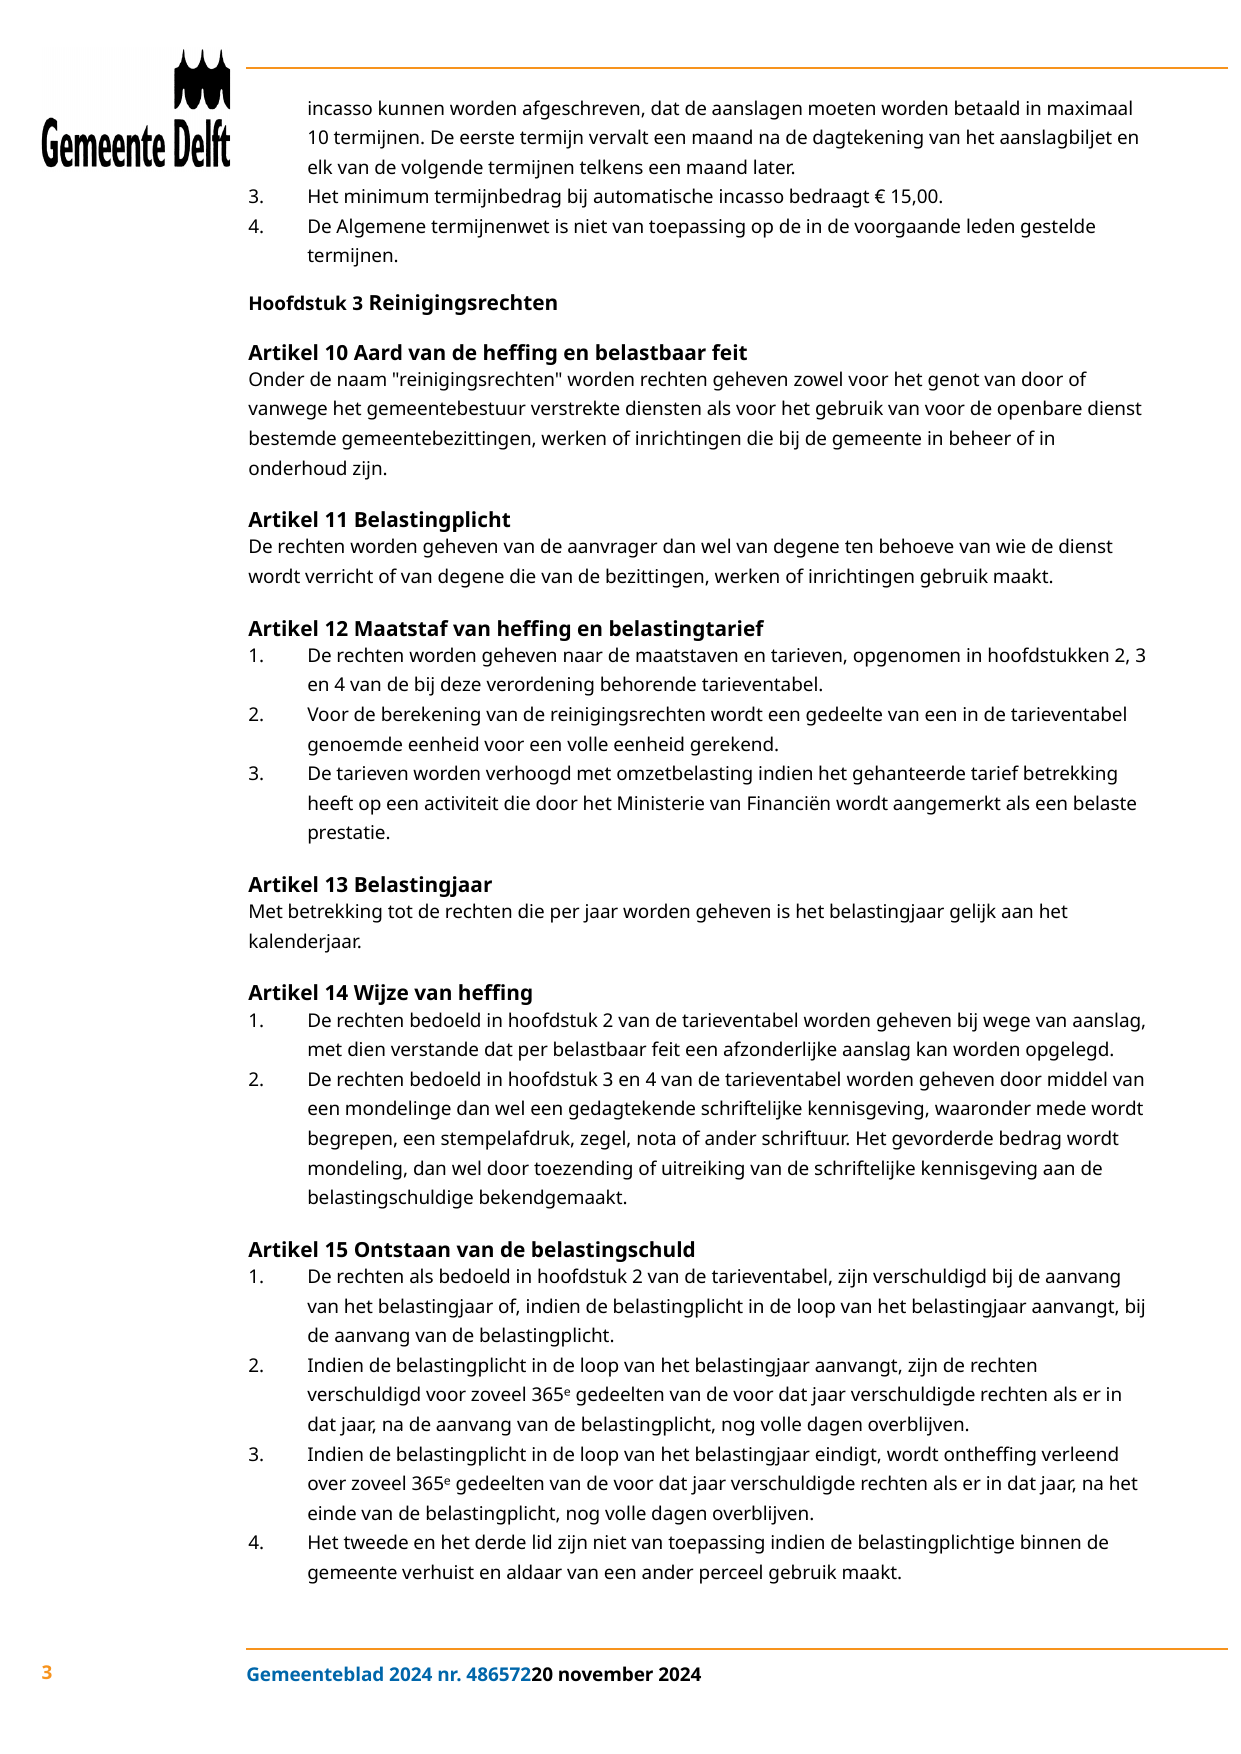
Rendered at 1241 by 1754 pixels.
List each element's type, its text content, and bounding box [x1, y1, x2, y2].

list De Algemene termijnenwet is niet van toepassing op de in de voorgaande leden gestelde termijnen. [248, 213, 1152, 268]
text Hoofdstuk 3 Reinigingsrechten [248, 288, 1152, 317]
picture [41, 47, 231, 172]
text Artikel 15 Ontstaan van de belastingschuld [248, 1235, 1152, 1263]
list incasso kunnen worden afgeschreven, dat de aanslagen moeten worden betaald in maximaal 10 termijnen. De eerste termijn vervalt een maand na de dagtekening van het aanslagbiljet en elk van de volgende termijnen telkens een maand later. [248, 95, 1152, 180]
text Onder de naam "reinigingsrechten" worden rechten geheven zowel voor het genot van door of vanwege het gemeentebestuur verstrekte diensten als voor het gebruik van voor de openbare dienst bestemde gemeentebezittingen, werken of inrichtingen die bij de gemeente in beheer of in onderhoud zijn. [248, 366, 1152, 481]
text Artikel 10 Aard van de heffing en belastbaar feit [248, 338, 1152, 366]
list Indien de belastingplicht in de loop van het belastingjaar aanvangt, zijn de rechten verschuldigd voor zoveel 365ᵉ gedeelten van de voor dat jaar verschuldigde rechten als er in dat jaar, na de aanvang van de belastingplicht, nog volle dagen overblijven. [248, 1352, 1152, 1437]
text Artikel 12 Maatstaf van heffing en belastingtarief [248, 614, 1152, 642]
list De rechten bedoeld in hoofdstuk 2 van de tarieventabel worden geheven bij wege van aanslag, met dien verstande dat per belastbaar feit een afzonderlijke aanslag kan worden opgelegd. [248, 1007, 1152, 1062]
list Het minimum termijnbedrag bij automatische incasso bedraagt € 15,00. [248, 183, 1152, 209]
list De rechten bedoeld in hoofdstuk 3 en 4 van de tarieventabel worden geheven door middel van een mondelinge dan wel een gedagtekende schriftelijke kennisgeving, waaronder mede wordt begrepen, een stempelafdruk, zegel, nota of ander schriftuur. Het gevorderde bedrag wordt mondeling, dan wel door toezending of uitreiking van de schriftelijke kennisgeving aan de belastingschuldige bekendgemaakt. [248, 1066, 1152, 1210]
list Indien de belastingplicht in de loop van het belastingjaar eindigt, wordt ontheffing verleend over zoveel 365ᵉ gedeelten van de voor dat jaar verschuldigde rechten als er in dat jaar, na het einde van de belastingplicht, nog volle dagen overblijven. [248, 1441, 1152, 1526]
text Artikel 11 Belastingplicht [248, 505, 1152, 534]
list De rechten worden geheven naar de maatstaven en tarieven, opgenomen in hoofdstukken 2, 3 en 4 van de bij deze verordening behorende tarieventabel. [248, 642, 1152, 697]
list Het tweede en het derde lid zijn niet van toepassing indien de belastingplichtige binnen de gemeente verhuist en aldaar van een ander perceel gebruik maakt. [248, 1529, 1152, 1585]
text De rechten worden geheven van de aanvrager dan wel van degene ten behoeve van wie de dienst wordt verricht of van degene die van de bezittingen, werken of inrichtingen gebruik maakt. [248, 534, 1152, 589]
text Artikel 13 Belastingjaar [248, 870, 1152, 898]
list De rechten als bedoeld in hoofdstuk 2 van de tarieventabel, zijn verschuldigd bij de aanvang van het belastingjaar of, indien de belastingplicht in de loop van het belastingjaar aanvangt, bij de aanvang van de belastingplicht. [248, 1263, 1152, 1348]
list Voor de berekening van de reinigingsrechten wordt een gedeelte van een in de tarieventabel genoemde eenheid voor een volle eenheid gerekend. [248, 701, 1152, 757]
text Met betrekking tot de rechten die per jaar worden geheven is het belastingjaar gelijk aan het kalenderjaar. [248, 898, 1152, 954]
list De tarieven worden verhoogd met omzetbelasting indien het gehanteerde tarief betrekking heeft op een activiteit die door het Ministerie van Financiën wordt aangemerkt als een belaste prestatie. [248, 760, 1152, 845]
text Artikel 14 Wijze van heffing [248, 978, 1152, 1007]
